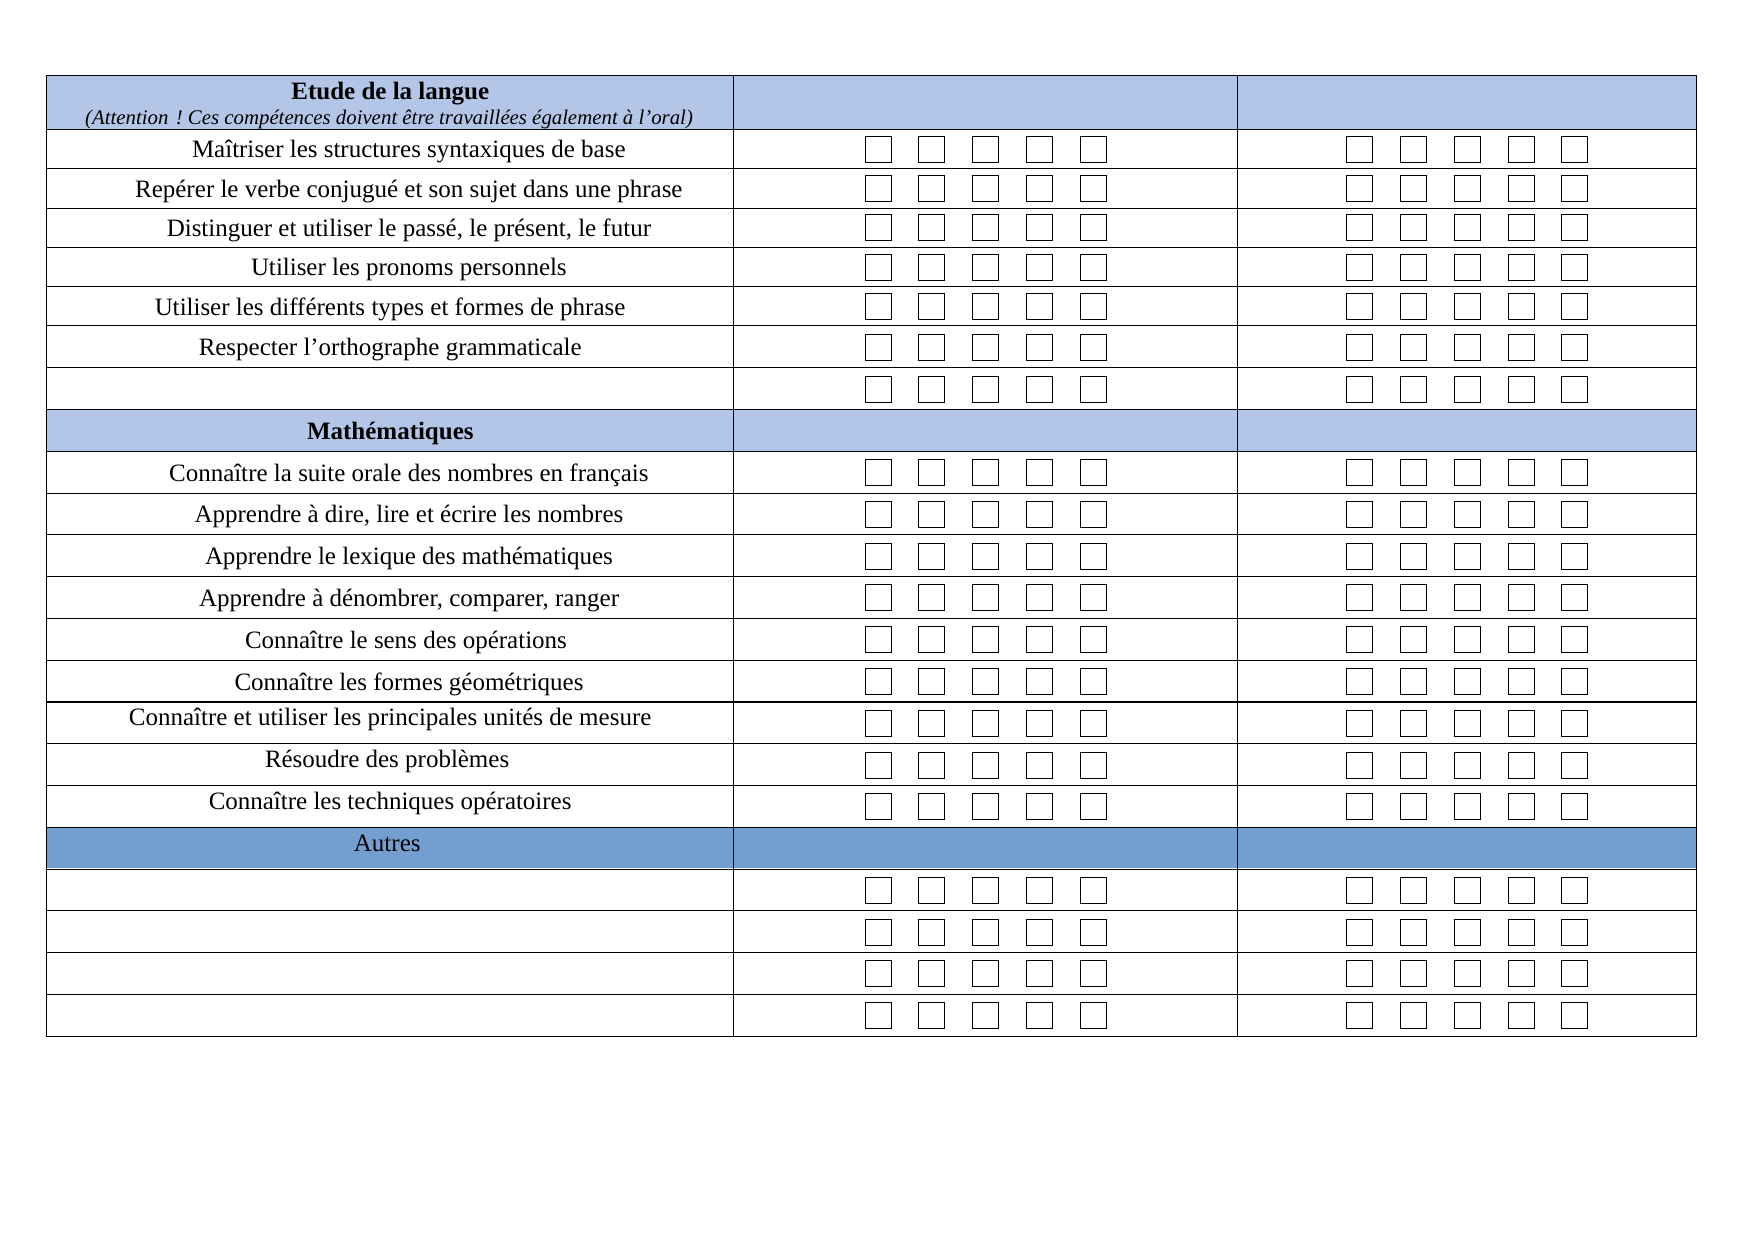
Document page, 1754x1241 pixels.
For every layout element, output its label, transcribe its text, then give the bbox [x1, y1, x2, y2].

table_cell Connaître les techniques opératoires [47, 786, 733, 827]
table_cell [734, 995, 1237, 1036]
table_cell [734, 577, 1237, 618]
table_cell [1238, 326, 1696, 367]
table_cell [734, 870, 1237, 910]
table_cell Respecter l’orthographe grammaticale [47, 326, 733, 367]
table_cell [734, 661, 1237, 701]
table_cell Etude de la langue (Attention ! Ces compétences doivent être travaillées également à l’oral) [47, 76, 733, 129]
table_cell Connaître les formes géométriques [47, 661, 733, 701]
table_cell [1238, 410, 1696, 451]
table_cell [1238, 130, 1696, 168]
table_cell [734, 248, 1237, 286]
table_cell [734, 703, 1237, 743]
table_cell [1238, 828, 1696, 868]
table_cell [1238, 287, 1696, 325]
table_cell Autres [47, 828, 733, 868]
table_cell Apprendre à dénombrer, comparer, ranger [47, 577, 733, 618]
table_cell Connaître le sens des opérations [47, 619, 733, 660]
table_cell [1238, 953, 1696, 994]
table_cell [1238, 911, 1696, 952]
table_cell Maîtriser les structures syntaxiques de base [47, 130, 733, 168]
table_cell [734, 911, 1237, 952]
table_cell Résoudre des problèmes [47, 744, 733, 785]
table_cell [47, 953, 733, 994]
table_cell [734, 169, 1237, 207]
table_cell [1238, 169, 1696, 207]
table_cell [1238, 209, 1696, 247]
table_cell Apprendre à dire, lire et écrire les nombres [47, 494, 733, 534]
table_cell [734, 535, 1237, 576]
table_cell [734, 326, 1237, 367]
table_cell [734, 494, 1237, 534]
table_cell [734, 368, 1237, 409]
table_cell [1238, 452, 1696, 493]
table_cell Distinguer et utiliser le passé, le présent, le futur [47, 209, 733, 247]
table_cell [1238, 786, 1696, 827]
table_cell [1238, 368, 1696, 409]
table_cell [734, 786, 1237, 827]
table_cell [734, 619, 1237, 660]
table_cell [47, 995, 733, 1036]
table_cell [1238, 76, 1696, 129]
table_cell Utiliser les pronoms personnels [47, 248, 733, 286]
table_cell [734, 410, 1237, 451]
table_cell [1238, 494, 1696, 534]
table_cell [1238, 703, 1696, 743]
table_cell [734, 76, 1237, 129]
table_cell Repérer le verbe conjugué et son sujet dans une phrase [47, 169, 733, 207]
table_cell [1238, 619, 1696, 660]
table_cell Mathématiques [47, 410, 733, 451]
table_cell [1238, 535, 1696, 576]
table_cell [734, 744, 1237, 785]
table_cell [734, 209, 1237, 247]
table_cell Utiliser les différents types et formes de phrase [47, 287, 733, 325]
table_cell [1238, 744, 1696, 785]
table_cell Connaître la suite orale des nombres en français [47, 452, 733, 493]
table_cell [1238, 661, 1696, 701]
table_cell [734, 953, 1237, 994]
table_cell [1238, 995, 1696, 1036]
table_cell [47, 870, 733, 910]
table_cell [734, 130, 1237, 168]
table_cell [1238, 248, 1696, 286]
table_cell [734, 452, 1237, 493]
table_cell [1238, 870, 1696, 910]
table_cell [47, 911, 733, 952]
table_cell [734, 287, 1237, 325]
table_cell [734, 828, 1237, 868]
table_cell Apprendre le lexique des mathématiques [47, 535, 733, 576]
table_cell [1238, 577, 1696, 618]
table_cell Connaître et utiliser les principales unités de mesure [47, 703, 733, 743]
table_cell [47, 368, 733, 409]
